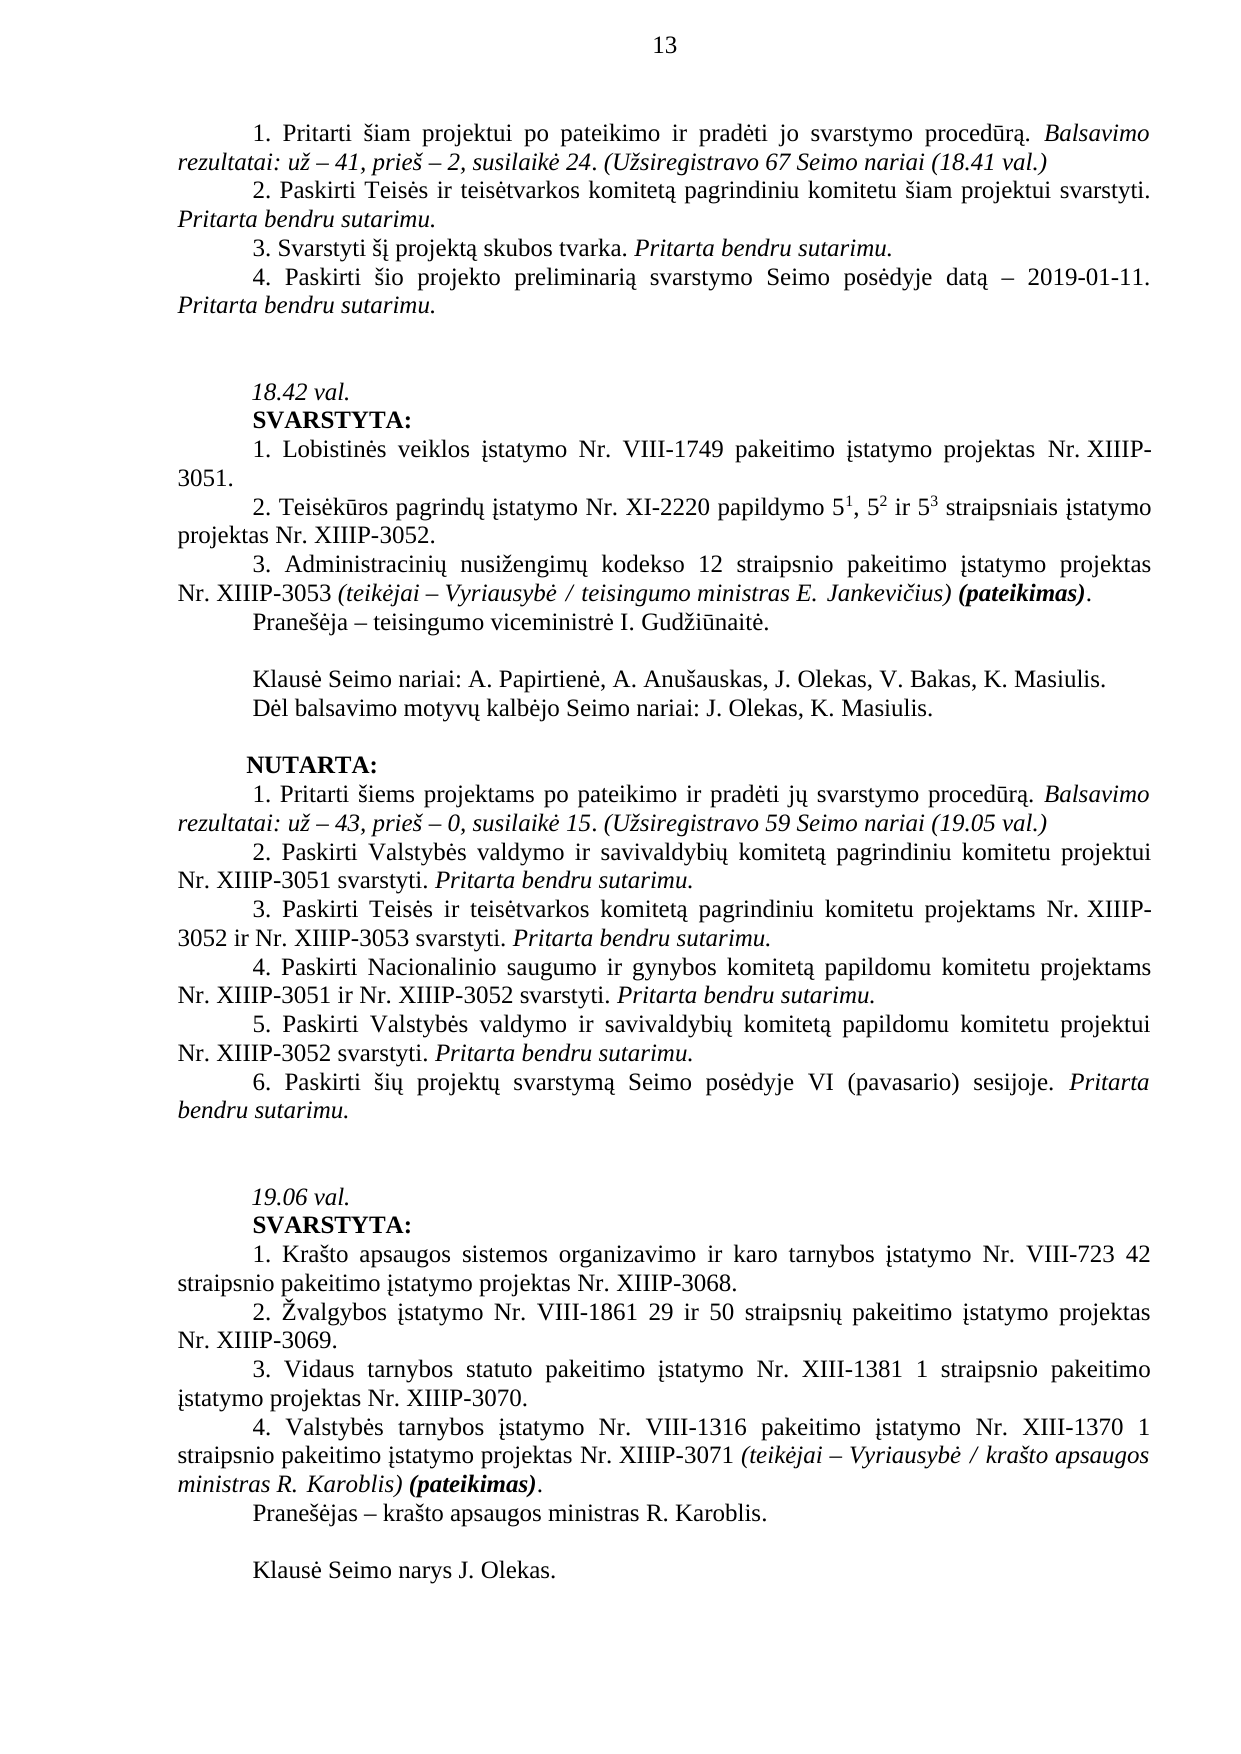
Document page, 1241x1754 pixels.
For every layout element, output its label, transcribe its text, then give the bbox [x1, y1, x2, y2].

text 4. Valstybės tarnybos įstatymo Nr. VIII-1316 pakeitimo įstatymo Nr. XIII-1370 1 straipsnio pakeitimo įstatymo projektas Nr. XIIIP-3071 (teikėjai – Vyriausybė / krašto apsaugos ministras R. Karoblis) (pateikimas). [177, 1412, 1152, 1498]
text Klausė Seimo narys J. Olekas. [177, 1556, 1152, 1584]
text 2. Paskirti Valstybės valdymo ir savivaldybių komitetą pagrindiniu komitetu projektui Nr. XIIIP-3051 svarstyti. Pritarta bendru sutarimu. [177, 837, 1152, 894]
text 4. Paskirti Nacionalinio saugumo ir gynybos komitetą papildomu komitetu projektams Nr. XIIIP-3051 ir Nr. XIIIP-3052 svarstyti. Pritarta bendru sutarimu. [177, 952, 1152, 1009]
text Klausė Seimo nariai: A. Papirtienė, A. Anušauskas, J. Olekas, V. Bakas, K. Masiulis. [177, 664, 1152, 693]
text 18.42 val. [177, 377, 1152, 406]
text 2. Paskirti Teisės ir teisėtvarkos komitetą pagrindiniu komitetu šiam projektui svarstyti. Pritarta bendru sutarimu. [177, 176, 1152, 233]
text 3. Svarstyti šį projektą skubos tvarka. Pritarta bendru sutarimu. [177, 233, 1152, 262]
text 19.06 val. [177, 1182, 1152, 1211]
text 2. Teisėkūros pagrindų įstatymo Nr. XI-2220 papildymo 51, 52 ir 53 straipsniais įstatymo projektas Nr. XIIIP-3052. [177, 492, 1152, 549]
text SVARSTYTA: [177, 1211, 1152, 1239]
text 4. Paskirti šio projekto preliminarią svarstymo Seimo posėdyje datą – 2019-01-11. Pritarta bendru sutarimu. [177, 262, 1152, 319]
text 1. Pritarti šiems projektams po pateikimo ir pradėti jų svarstymo procedūrą. Balsavimo rezultatai: už – 43, prieš – 0, susilaikė 15. (Užsiregistravo 59 Seimo nariai (19.05 val.) [177, 779, 1152, 837]
text 5. Paskirti Valstybės valdymo ir savivaldybių komitetą papildomu komitetu projektui Nr. XIIIP-3052 svarstyti. Pritarta bendru sutarimu. [177, 1009, 1152, 1067]
text 3. Administracinių nusižengimų kodekso 12 straipsnio pakeitimo įstatymo projektas Nr. XIIIP-3053 (teikėjai – Vyriausybė / teisingumo ministras E. Jankevičius) (pateikimas). [177, 549, 1152, 607]
text 6. Paskirti šių projektų svarstymą Seimo posėdyje VI (pavasario) sesijoje. Pritarta bendru sutarimu. [177, 1067, 1152, 1124]
text 1. Pritarti šiam projektui po pateikimo ir pradėti jo svarstymo procedūrą. Balsavimo rezultatai: už – 41, prieš – 2, susilaikė 24. (Užsiregistravo 67 Seimo nariai (18.41 val.) [177, 118, 1152, 176]
text Pranešėjas – krašto apsaugos ministras R. Karoblis. [177, 1498, 1152, 1527]
text 3. Vidaus tarnybos statuto pakeitimo įstatymo Nr. XIII-1381 1 straipsnio pakeitimo įstatymo projektas Nr. XIIIP-3070. [177, 1354, 1152, 1412]
text 2. Žvalgybos įstatymo Nr. VIII-1861 29 ir 50 straipsnių pakeitimo įstatymo projektas Nr. XIIIP-3069. [177, 1297, 1152, 1354]
text 3. Paskirti Teisės ir teisėtvarkos komitetą pagrindiniu komitetu projektams Nr. XIIIP-3052 ir Nr. XIIIP-3053 svarstyti. Pritarta bendru sutarimu. [177, 894, 1152, 952]
text Pranešėja – teisingumo viceministrė I. Gudžiūnaitė. [177, 607, 1152, 636]
text 1. Krašto apsaugos sistemos organizavimo ir karo tarnybos įstatymo Nr. VIII-723 42 straipsnio pakeitimo įstatymo projektas Nr. XIIIP-3068. [177, 1239, 1152, 1297]
text SVARSTYTA: [177, 406, 1152, 434]
text Dėl balsavimo motyvų kalbėjo Seimo nariai: J. Olekas, K. Masiulis. [177, 693, 1152, 722]
text 1. Lobistinės veiklos įstatymo Nr. VIII-1749 pakeitimo įstatymo projektas Nr. XIIIP-3051. [177, 434, 1152, 492]
text NUTARTA: [177, 751, 1152, 779]
